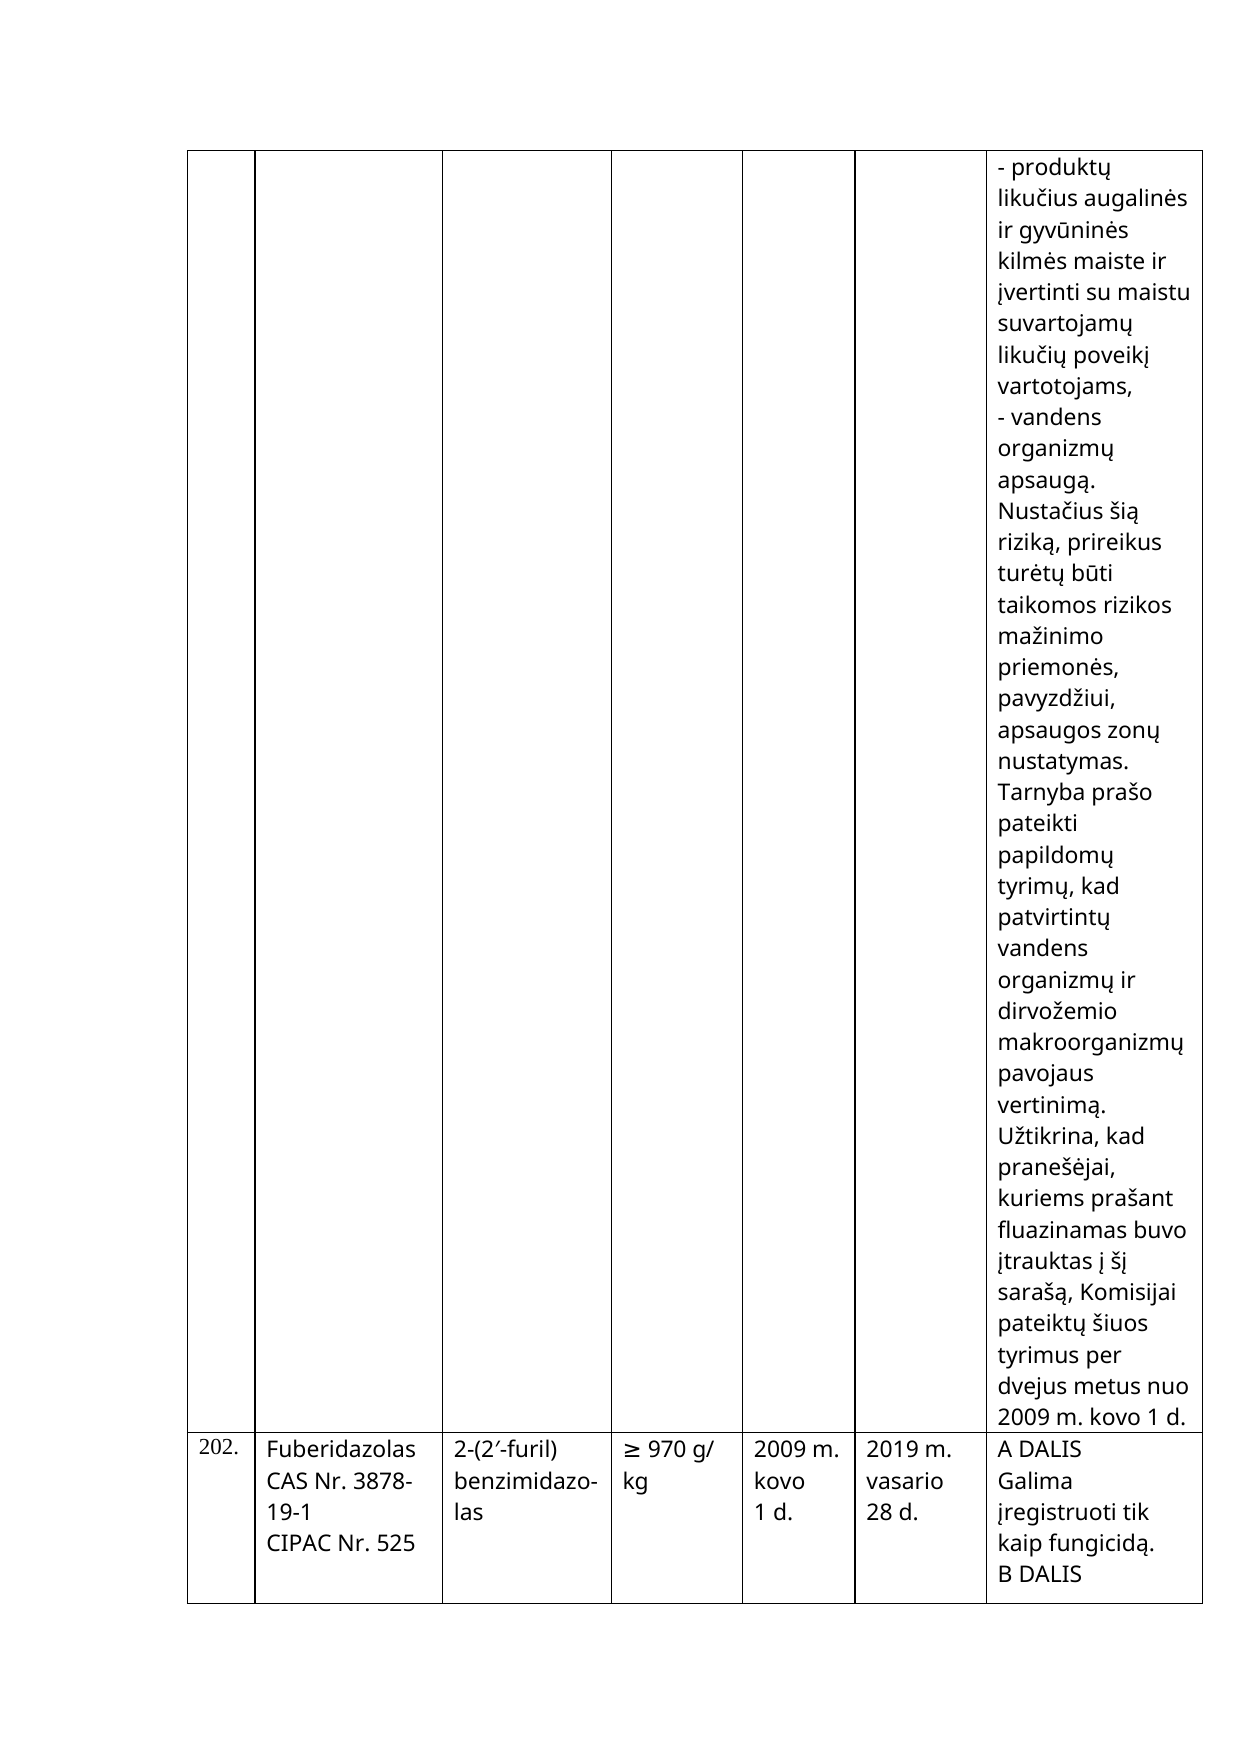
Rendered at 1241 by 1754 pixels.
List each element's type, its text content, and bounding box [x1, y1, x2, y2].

table_cell - produktų likučius augalinės ir gyvūninės kilmės maiste ir įvertinti su maistu suvartojamų likučių poveikį vartotojams, - vandens organizmų apsaugą. Nustačius šią riziką, prireikus turėtų būti taikomos rizikos mažinimo priemonės, pavyzdžiui, apsaugos zonų nustatymas. Tarnyba prašo pateikti papildomų tyrimų, kad patvirtintų vandens organizmų ir dirvožemio makroorganizmų pavojaus vertinimą. Užtikrina, kad pranešėjai, kuriems prašant fluazinamas buvo įtrauktas į šį sarašą, Komisijai pateiktų šiuos tyrimus per dvejus metus nuo 2009 m. kovo 1 d. [987, 151, 1202, 1432]
table_cell 2-(2′-furil) benzimidazo-las [443, 1433, 611, 1603]
table_cell 202. [188, 1433, 254, 1603]
table_cell A DALIS Galima įregistruoti tik kaip fungicidą. B DALIS [987, 1433, 1202, 1603]
table_cell [443, 151, 611, 1432]
table_cell 2009 m. kovo 1 d. [743, 1433, 854, 1603]
table_cell [856, 151, 986, 1432]
table_cell ≥ 970 g/kg [612, 1433, 742, 1603]
table_cell [743, 151, 854, 1432]
table_cell 2019 m. vasario 28 d. [856, 1433, 986, 1603]
table_cell Fuberidazolas CAS Nr. 3878-19-1 CIPAC Nr. 525 [256, 1433, 442, 1603]
table_cell [256, 151, 442, 1432]
table_cell [612, 151, 742, 1432]
table_cell [188, 151, 254, 1432]
